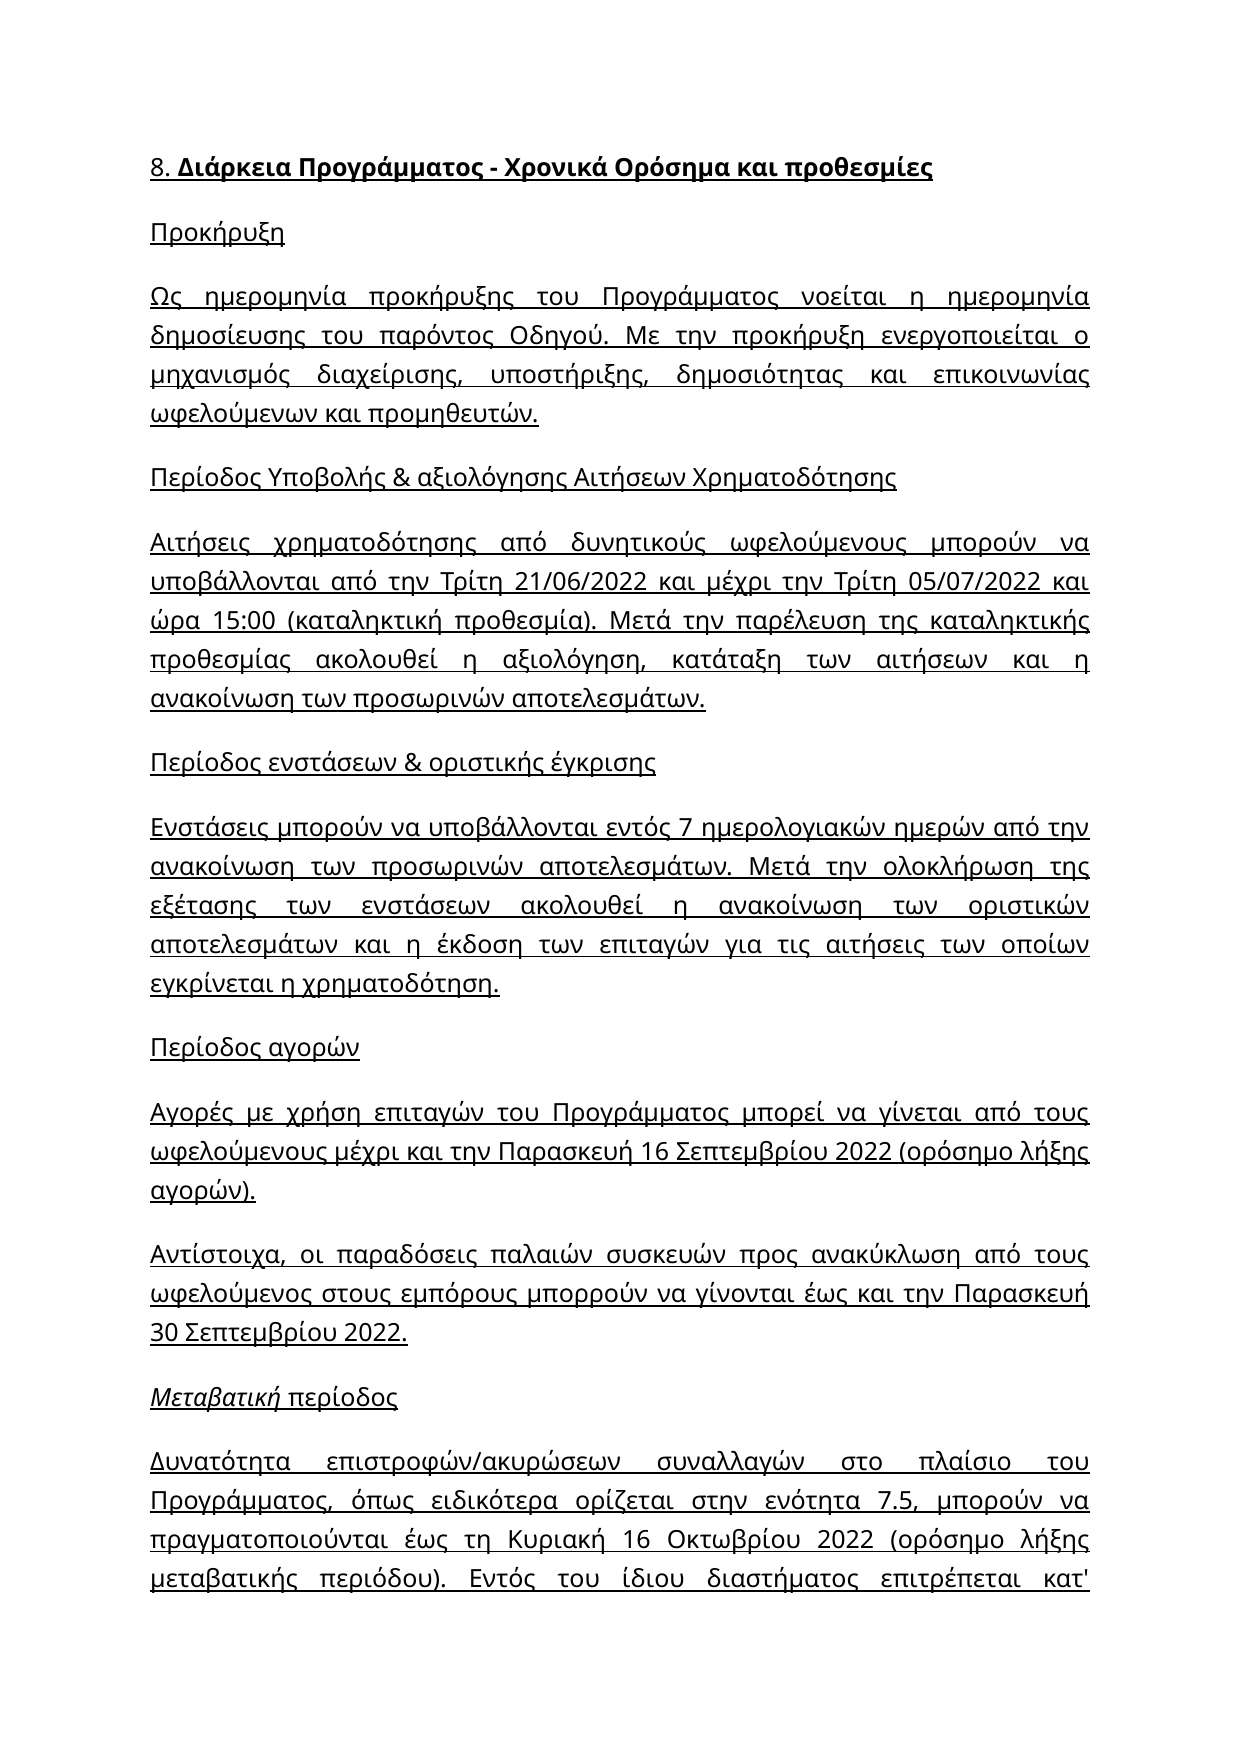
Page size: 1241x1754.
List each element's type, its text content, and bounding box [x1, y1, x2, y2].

text ώρα 15:00 (καταληκτική προθεσμία). Μετά την παρέλευση της καταληκτικής [150, 594, 1090, 631]
text Μεταβατική περίοδος [150, 1379, 1090, 1413]
text Δυνατότητα επιστροφών/ακυρώσεων συναλλαγών στο πλαίσιο του [150, 1443, 1090, 1472]
text δημοσίευσης του παρόντος Οδηγού. Με την προκήρυξη ενεργοποιείται ο [150, 309, 1090, 346]
text Προγράμματος, όπως ειδικότερα ορίζεται στην ενότητα 7.5, μπορούν να [150, 1474, 1090, 1511]
text ωφελούμενους μέχρι και την Παρασκευή 16 Σεπτεμβρίου 2022 (ορόσημο λήξης [150, 1125, 1090, 1162]
text αγορών). [150, 1164, 1090, 1207]
text Αγορές με χρήση επιταγών του Προγράμματος μπορεί να γίνεται από τους [150, 1094, 1090, 1123]
text μεταβατικής περιόδου). Εντός του ίδιου διαστήματος επιτρέπεται κατ' [150, 1552, 1090, 1590]
text εγκρίνεται η χρηματοδότηση. [150, 957, 1090, 1000]
text πραγματοποιούνται έως τη Κυριακή 16 Οκτωβρίου 2022 (ορόσημο λήξης [150, 1513, 1090, 1551]
text Αιτήσεις χρηματοδότησης από δυνητικούς ωφελούμενους μπορούν να [150, 524, 1090, 553]
text ανακοίνωση των προσωρινών αποτελεσμάτων. [150, 672, 1090, 715]
text Αντίστοιχα, οι παραδόσεις παλαιών συσκευών προς ανακύκλωση από τους [150, 1237, 1090, 1266]
text μηχανισμός διαχείρισης, υποστήριξης, δημοσιότητας και επικοινωνίας [150, 348, 1090, 386]
text ανακοίνωση των προσωρινών αποτελεσμάτων. Μετά την ολοκλήρωση της [150, 840, 1090, 877]
text Περίοδος Υποβολής & αξιολόγησης Αιτήσεων Χρηματοδότησης [150, 460, 1090, 494]
text ωφελούμενων και προμηθευτών. [150, 387, 1090, 430]
text εξέτασης των ενστάσεων ακολουθεί η ανακοίνωση των οριστικών [150, 879, 1090, 916]
text Ως ημερομηνία προκήρυξης του Προγράμματος νοείται η ημερομηνία [150, 278, 1090, 307]
text 30 Σεπτεμβρίου 2022. [150, 1307, 1090, 1349]
text Ενστάσεις μπορούν να υποβάλλονται εντός 7 ημερολογιακών ημερών από την [150, 809, 1090, 838]
text Περίοδος ενστάσεων & οριστικής έγκρισης [150, 745, 1090, 779]
text προθεσμίας ακολουθεί η αξιολόγηση, κατάταξη των αιτήσεων και η [150, 633, 1090, 671]
text υποβάλλονται από την Τρίτη 21/06/2022 και μέχρι την Τρίτη 05/07/2022 και [150, 555, 1090, 592]
text Περίοδος αγορών [150, 1030, 1090, 1064]
text Προκήρυξη [150, 214, 1090, 248]
text ωφελούμενος στους εμπόρους μπορρούν να γίνονται έως και την Παρασκευή [150, 1267, 1090, 1305]
text αποτελεσμάτων και η έκδοση των επιταγών για τις αιτήσεις των οποίων [150, 918, 1090, 956]
text 8. Διάρκεια Προγράμματος - Χρονικά Ορόσημα και προθεσμίες [150, 150, 1090, 184]
